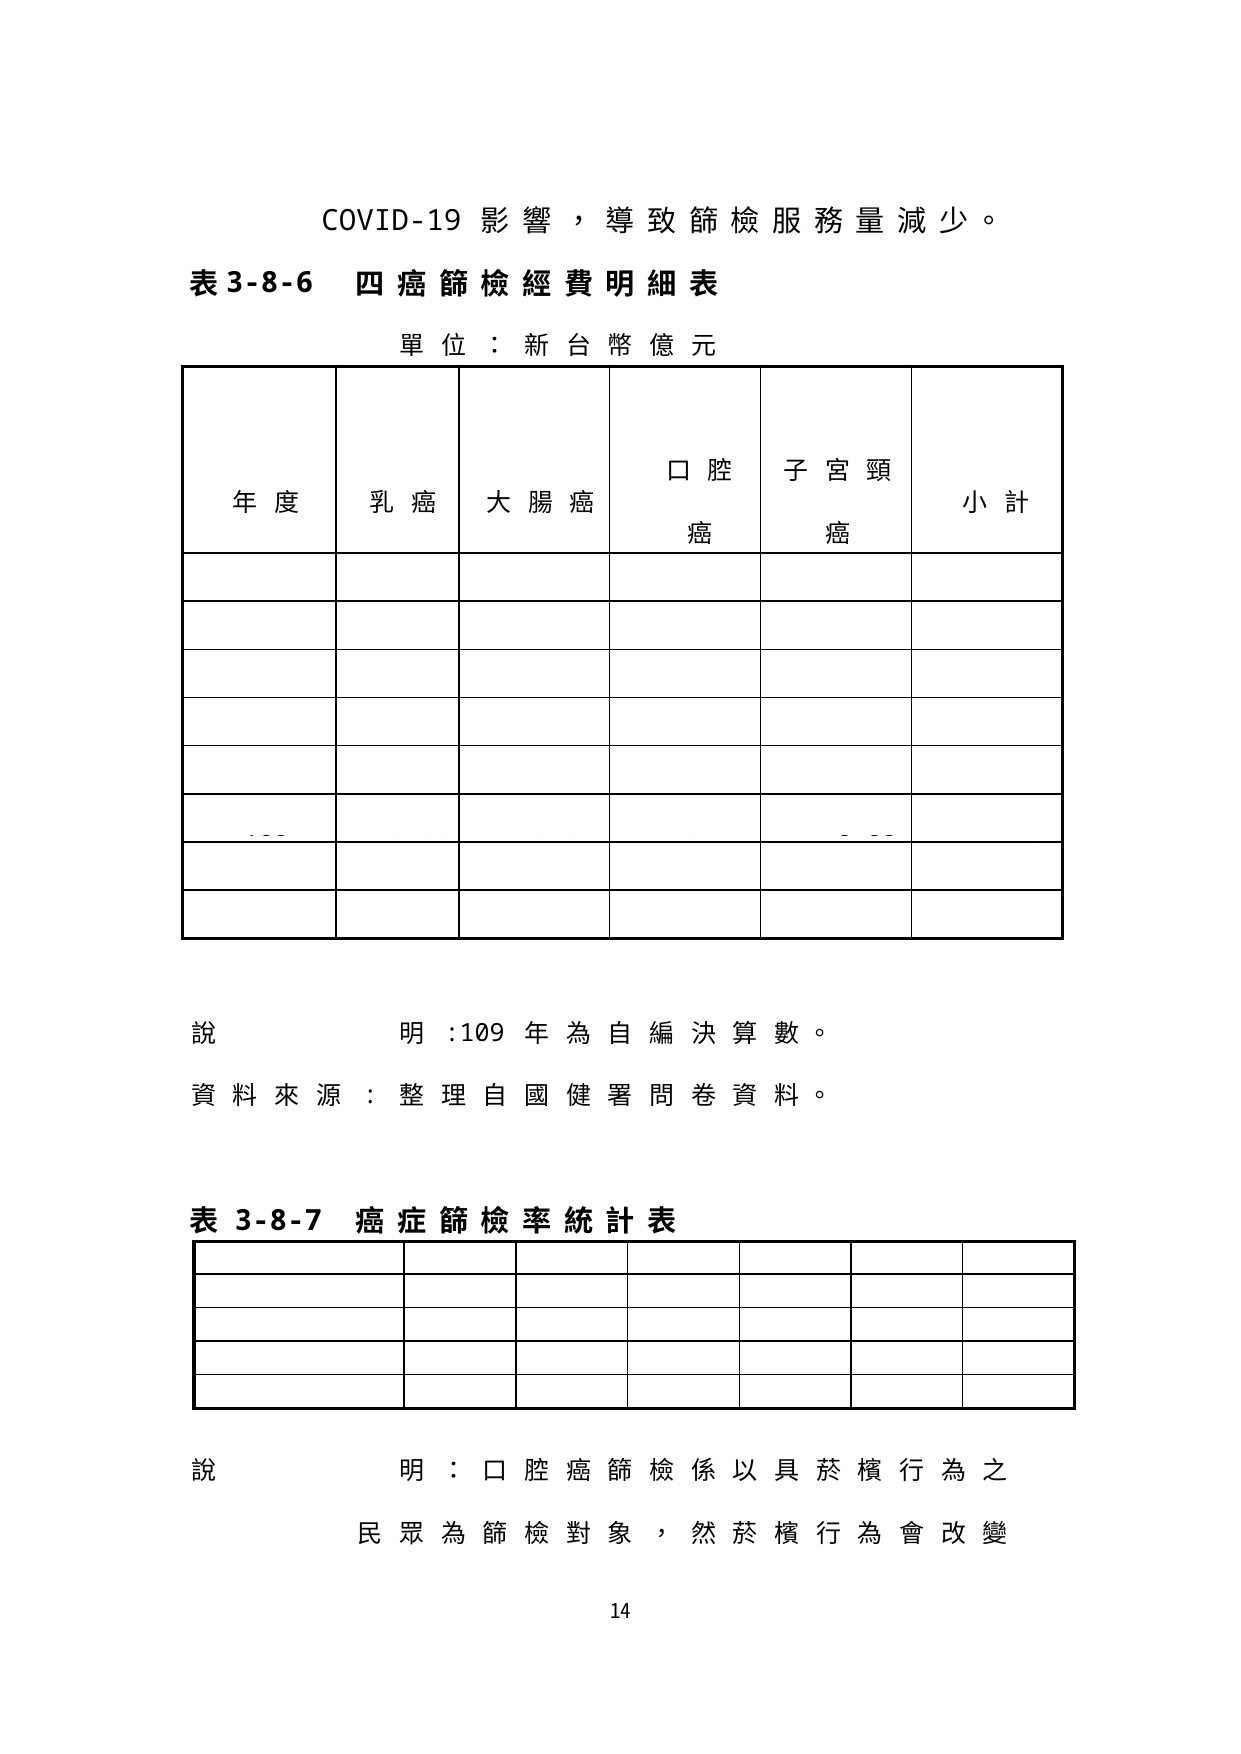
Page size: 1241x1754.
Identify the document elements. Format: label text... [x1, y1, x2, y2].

table_cell 1.34 [610, 554, 760, 600]
table_cell 子宮頸癌篩檢率 [196, 1275, 403, 1307]
table_cell 40.8 [740, 1342, 850, 1373]
table_cell 3.03 [460, 602, 609, 648]
table_cell 42.0 [852, 1375, 962, 1407]
table_cell 1.42 [610, 602, 760, 648]
table_cell -（說明） [963, 1375, 1073, 1407]
table_cell 24.89 [912, 698, 1061, 745]
table_cell 6.64 [610, 843, 760, 889]
text 表3-8-6 四癌篩檢經費明細表 單位：新台幣億元 [183, 240, 1043, 365]
table_cell 10.20 [337, 795, 458, 841]
table_cell 38.0 [963, 1308, 1073, 1340]
table_cell 52.0 [628, 1375, 739, 1407]
table_header 107年 [740, 1243, 850, 1273]
table_cell 10.72 [337, 650, 458, 697]
table_cell 9.51 [337, 554, 458, 600]
table_cell 8.92 [761, 795, 911, 841]
table_cell 22.34 [912, 554, 1061, 600]
table_cell 大腸癌篩檢率 [196, 1342, 403, 1373]
table_cell 10.11 [337, 602, 458, 648]
table_cell 40.9 [852, 1342, 962, 1373]
table_header 108年 [852, 1243, 962, 1273]
table_cell 1.11 [610, 650, 760, 697]
table_cell 9.03 [761, 650, 911, 697]
table_cell 11.94 [460, 891, 609, 937]
table_cell 9.16 [761, 746, 911, 793]
table_header 106年 [628, 1243, 739, 1273]
table_cell 41.0 [628, 1342, 739, 1373]
table_cell 乳癌篩檢率 [196, 1308, 403, 1340]
table_cell 44.50 [337, 891, 458, 937]
table_header 104年 [405, 1243, 515, 1273]
table_cell 109 [184, 795, 335, 841]
table_cell 40.7 [517, 1342, 627, 1373]
table_cell 55.0 [405, 1375, 515, 1407]
text 說 明：口腔癌篩檢係以具菸檳行為之民眾為篩檢對象，然菸檳行為會改變 [183, 1427, 1028, 1552]
text COVID-19影響，導致篩檢服務量減少。 [271, 177, 1058, 240]
table_cell 0.71 [610, 795, 760, 841]
table_cell 9.31 [761, 602, 911, 648]
table_header 口腔癌 [610, 368, 760, 552]
table_cell 38.88 [761, 891, 911, 937]
table_header 105年 [517, 1243, 627, 1273]
table_cell 2.97 [460, 746, 609, 793]
table_cell 106 [184, 650, 335, 697]
table_cell 22.64 [912, 795, 1061, 841]
table_cell 口腔癌篩檢率 [196, 1375, 403, 1407]
table_cell 141.74 [912, 843, 1061, 889]
table_header 109年 [963, 1243, 1073, 1273]
table_cell 11.20 [337, 698, 458, 745]
table_header 乳癌 [337, 368, 458, 552]
table_cell 104 [184, 554, 335, 600]
table_cell 55.11 [761, 843, 911, 889]
table_cell 42.0 [740, 1375, 850, 1407]
table_cell 39.9 [740, 1308, 850, 1340]
table_cell 56.0 [405, 1275, 515, 1307]
table_cell 53.2 [963, 1275, 1073, 1307]
table_cell 54.9 [628, 1275, 739, 1307]
table_cell 108 [184, 746, 335, 793]
text 表3-8-7 癌症篩檢率統計表 [183, 1177, 1058, 1240]
table_cell 2.89 [460, 698, 609, 745]
text 資料來源:整理自國健署問卷資料。 [183, 1052, 1058, 1115]
table_cell 16.92 [460, 843, 609, 889]
table_cell 37.7 [963, 1342, 1073, 1373]
table_cell 105 [184, 602, 335, 648]
table_cell 4.68 [610, 891, 760, 937]
table_cell 11.33 [337, 746, 458, 793]
table_header 小計 [912, 368, 1061, 552]
table_cell 2.75 [460, 650, 609, 697]
table_cell 39.9 [628, 1308, 739, 1340]
table_cell 63.07 [337, 843, 458, 889]
table_cell 107 [184, 698, 335, 745]
table_cell 1.13 [610, 698, 760, 745]
table_cell 2.47 [460, 554, 609, 600]
table_header 項目 [196, 1243, 403, 1273]
table_cell 40.0 [852, 1308, 962, 1340]
table_cell 56.0 [517, 1375, 627, 1407]
table_cell 9.02 [761, 554, 911, 600]
text 說 明:109年為自編決算數。 [183, 990, 1058, 1052]
table_cell 54.3 [852, 1275, 962, 1307]
table_cell 39.5 [405, 1308, 515, 1340]
table_cell 100.00 [912, 891, 1061, 937]
table_header 大腸癌 [460, 368, 609, 552]
table_cell 0.93 [610, 746, 760, 793]
table_cell 24.39 [912, 746, 1061, 793]
table_cell 23.61 [912, 650, 1061, 697]
table_cell 55.2 [517, 1275, 627, 1307]
table_cell 9.67 [761, 698, 911, 745]
table_cell 42.0 [405, 1342, 515, 1373]
table_header 子宮頸癌 [761, 368, 911, 552]
table_cell 39.3 [517, 1308, 627, 1340]
table_cell 占比 [184, 891, 335, 937]
table_cell 合計 [184, 843, 335, 889]
table_cell 2.81 [460, 795, 609, 841]
table_cell 54.5 [740, 1275, 850, 1307]
table_header 年度 [184, 368, 335, 552]
table_cell 23.87 [912, 602, 1061, 648]
